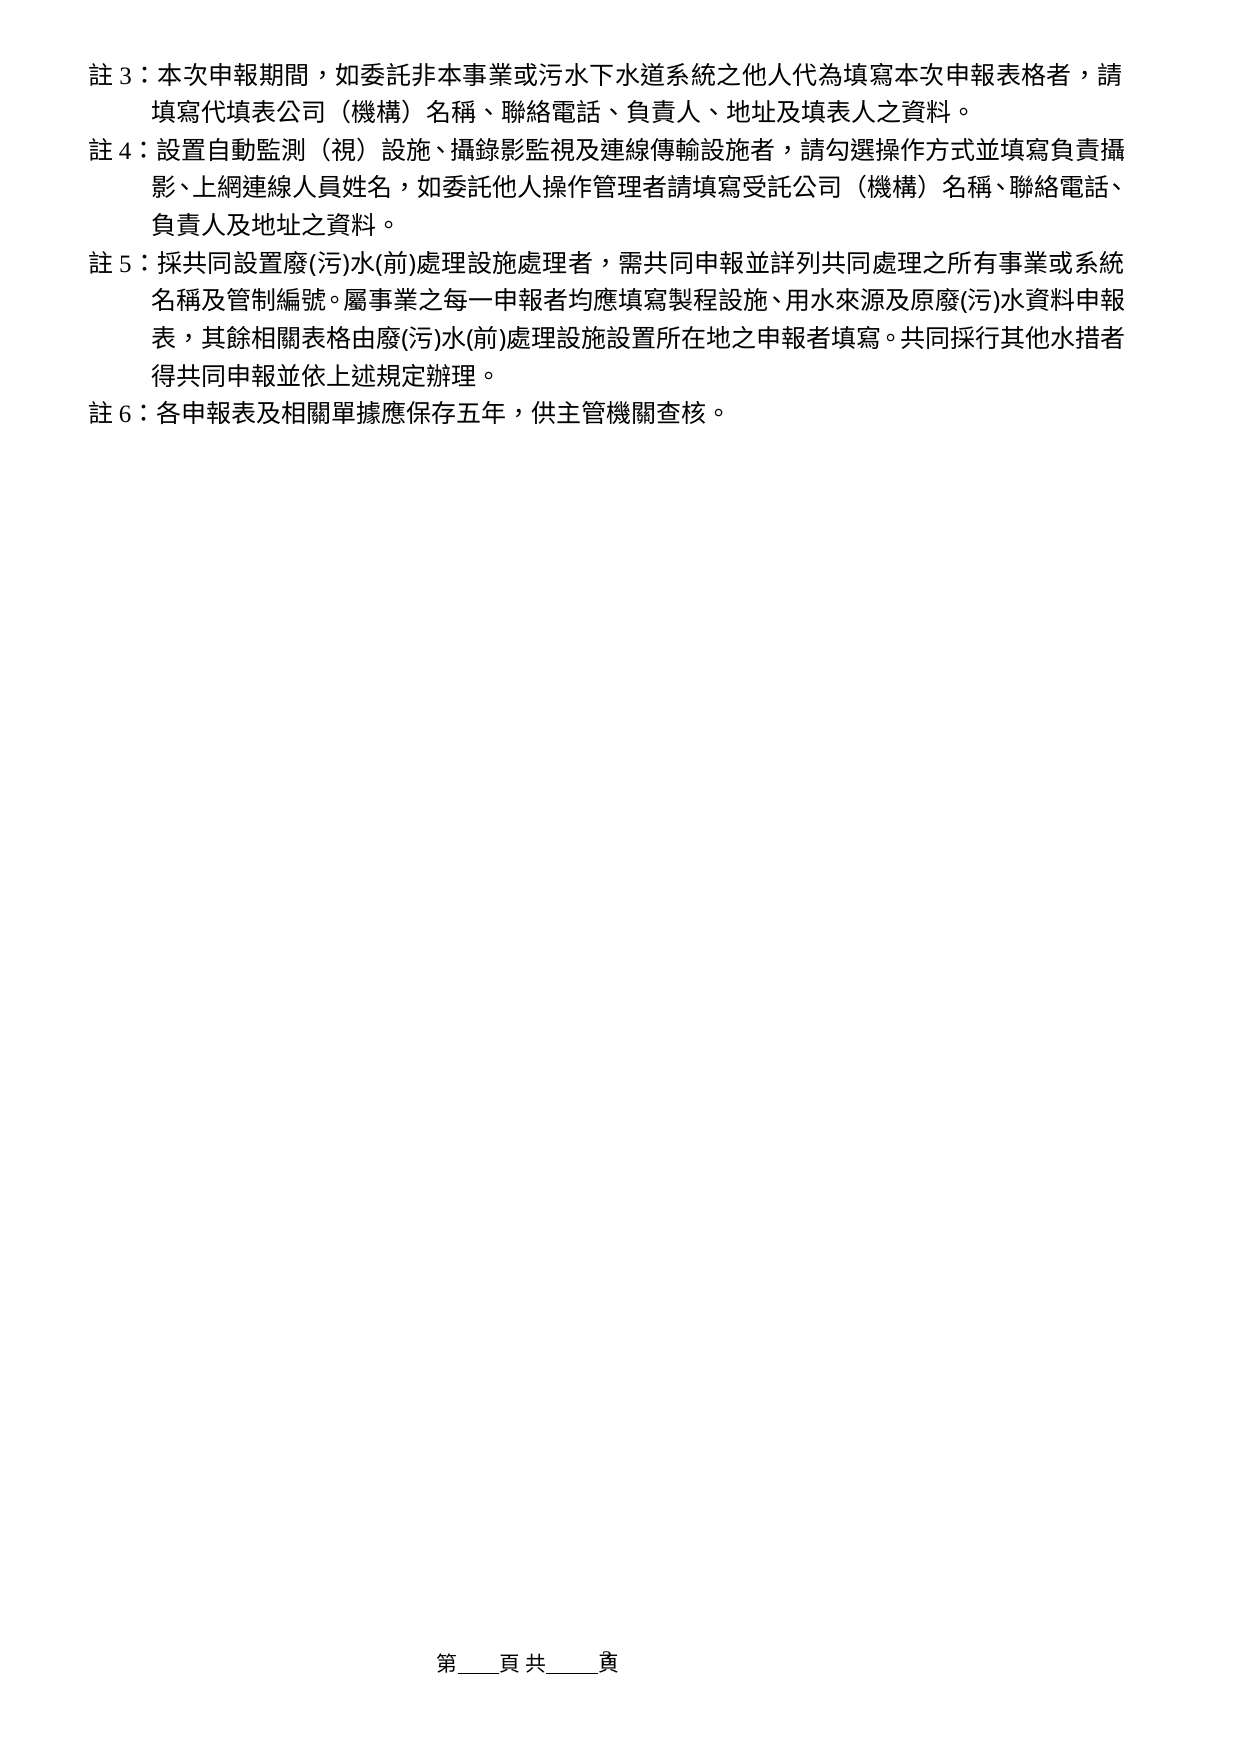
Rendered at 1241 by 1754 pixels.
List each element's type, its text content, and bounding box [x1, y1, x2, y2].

text 註6：各申報表及相關單據應保存五年，供主管機關查核。 [89, 393, 1125, 431]
text 註4：設置自動監測（視）設施、攝錄影監視及連線傳輸設施者，請勾選操作方式並填寫負責攝影、上網連線人員姓名，如委託他人操作管理者請填寫受託公司（機構）名稱、聯絡電話、負責人及地址之資料。 [89, 130, 1125, 242]
text 註3：本次申報期間，如委託非本事業或污水下水道系統之他人代為填寫本次申報表格者，請填寫代填表公司（機構）名稱、聯絡電話、負責人、地址及填表人之資料。 [89, 54, 1125, 130]
text 註5：採共同設置廢(污)水(前)處理設施處理者，需共同申報並詳列共同處理之所有事業或系統名稱及管制編號。屬事業之每一申報者均應填寫製程設施、用水來源及原廢(污)水資料申報表，其餘相關表格由廢(污)水(前)處理設施設置所在地之申報者填寫。共同採行其他水措者，得共同申報並依上述規定辦理。 [89, 242, 1125, 393]
